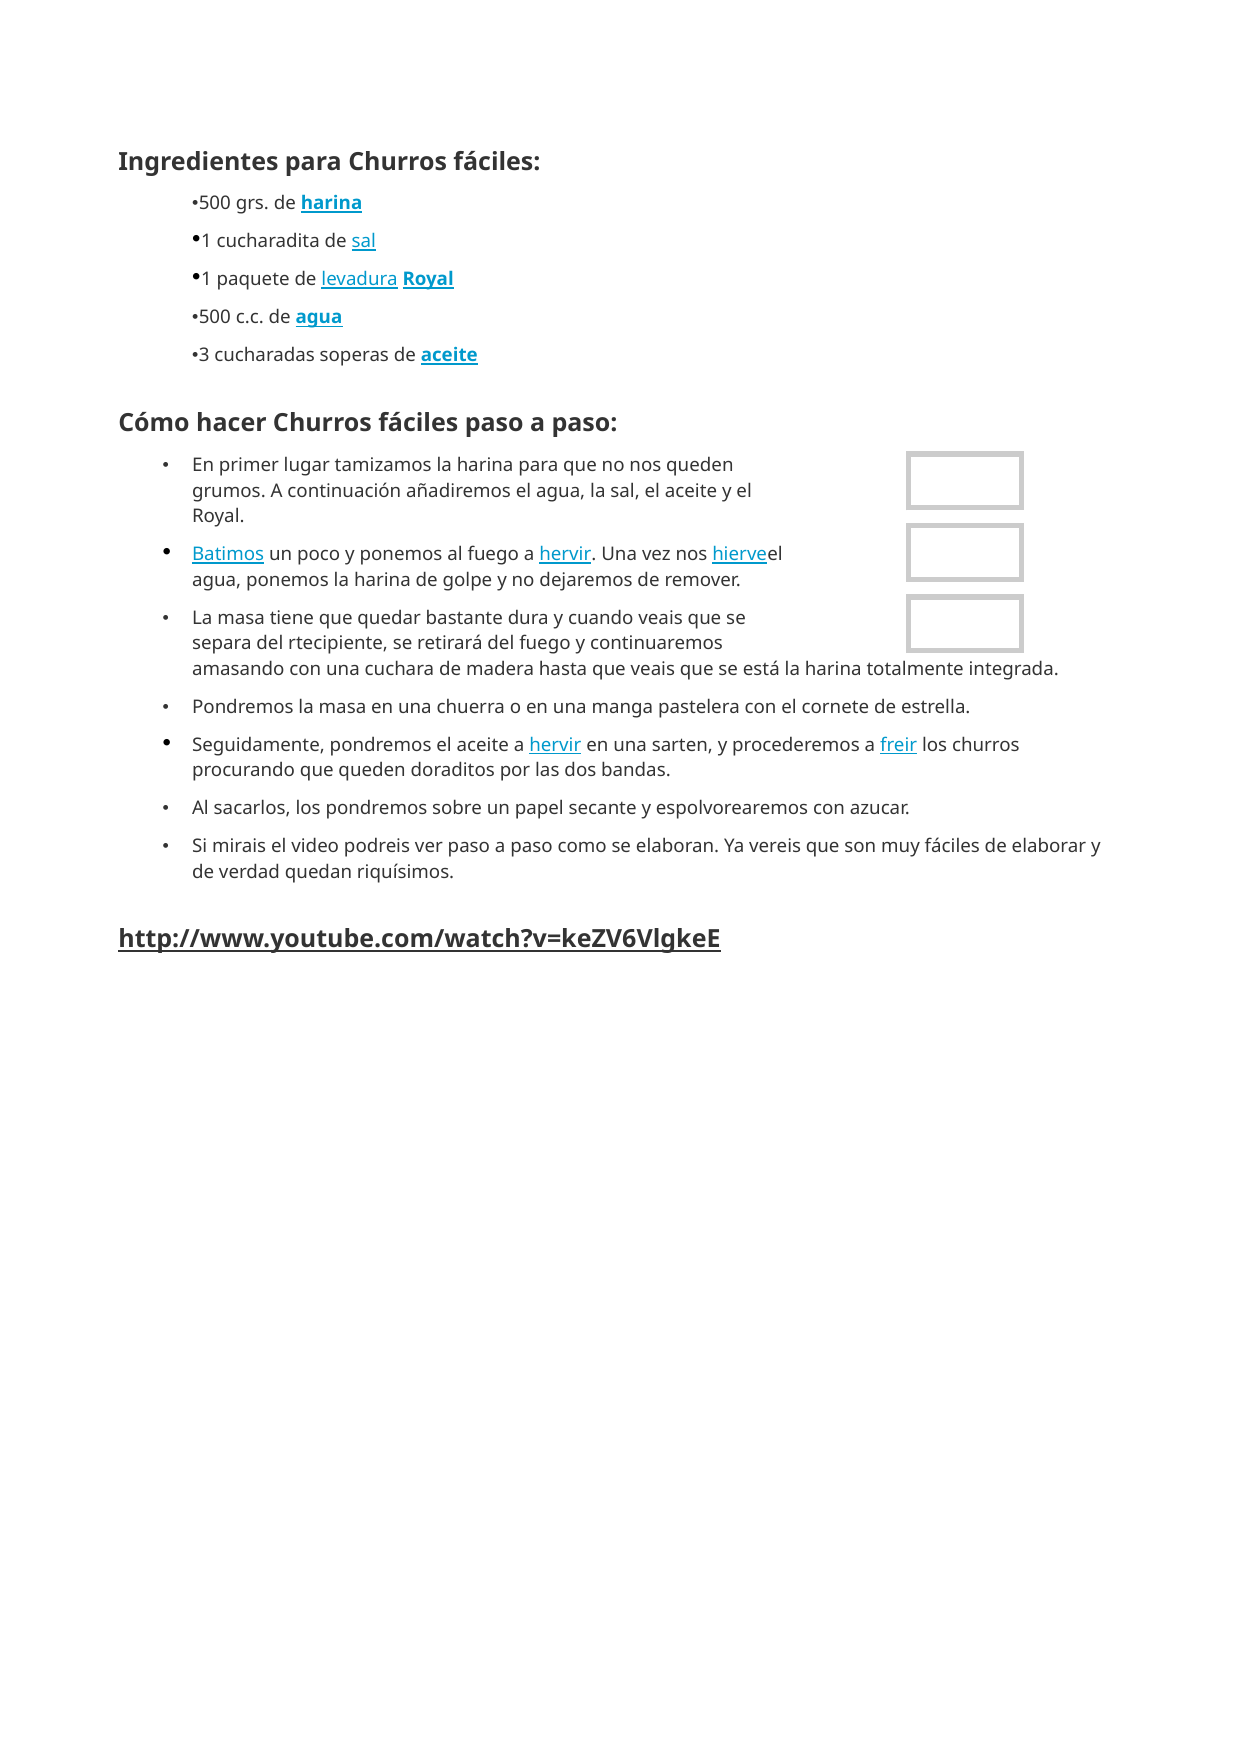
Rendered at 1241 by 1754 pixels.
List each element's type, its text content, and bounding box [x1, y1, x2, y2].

list Al sacarlos, los pondremos sobre un papel secante y espolvorearemos con azucar. [162, 794, 1122, 820]
list En primer lugar tamizamos la harina para que no nos queden grumos. A continuación añadiremos el agua, la sal, el aceite y el Royal. [162, 451, 1122, 653]
subtitle Ingredientes para Churros fáciles: [118, 143, 1122, 177]
list 1 paquete de levadura Royal [118, 266, 1122, 291]
subtitle http://www.youtube.com/watch?v=keZV6VlgkeE [118, 921, 1122, 955]
list Pondremos la masa en una chuerra o en una manga pastelera con el cornete de estrella. [162, 693, 1122, 718]
list La masa tiene que quedar bastante dura y cuando veais que se separa del rtecipiente, se retirará del fuego y continuaremos amasando con una cuchara de madera hasta que veais que se está la harina totalmente integrada. [162, 604, 1122, 681]
list 1 cucharadita de sal [118, 228, 1122, 253]
list 500 grs. de harina [118, 190, 1122, 215]
subtitle Cómo hacer Churros fáciles paso a paso: [118, 405, 1122, 439]
list Seguidamente, pondremos el aceite a hervir en una sarten, y procederemos a freir los churros procurando que queden doraditos por las dos bandas. [162, 731, 1122, 782]
list Si mirais el video podreis ver paso a paso como se elaboran. Ya vereis que son muy fáciles de elaborar y de verdad quedan riquísimos. [162, 833, 1122, 884]
list Batimos un poco y ponemos al fuego a hervir. Una vez nos hierveel agua, ponemos la harina de golpe y no dejaremos de remover. [162, 540, 808, 591]
list 500 c.c. de agua [118, 304, 1122, 329]
list 3 cucharadas soperas de aceite [118, 342, 1122, 367]
